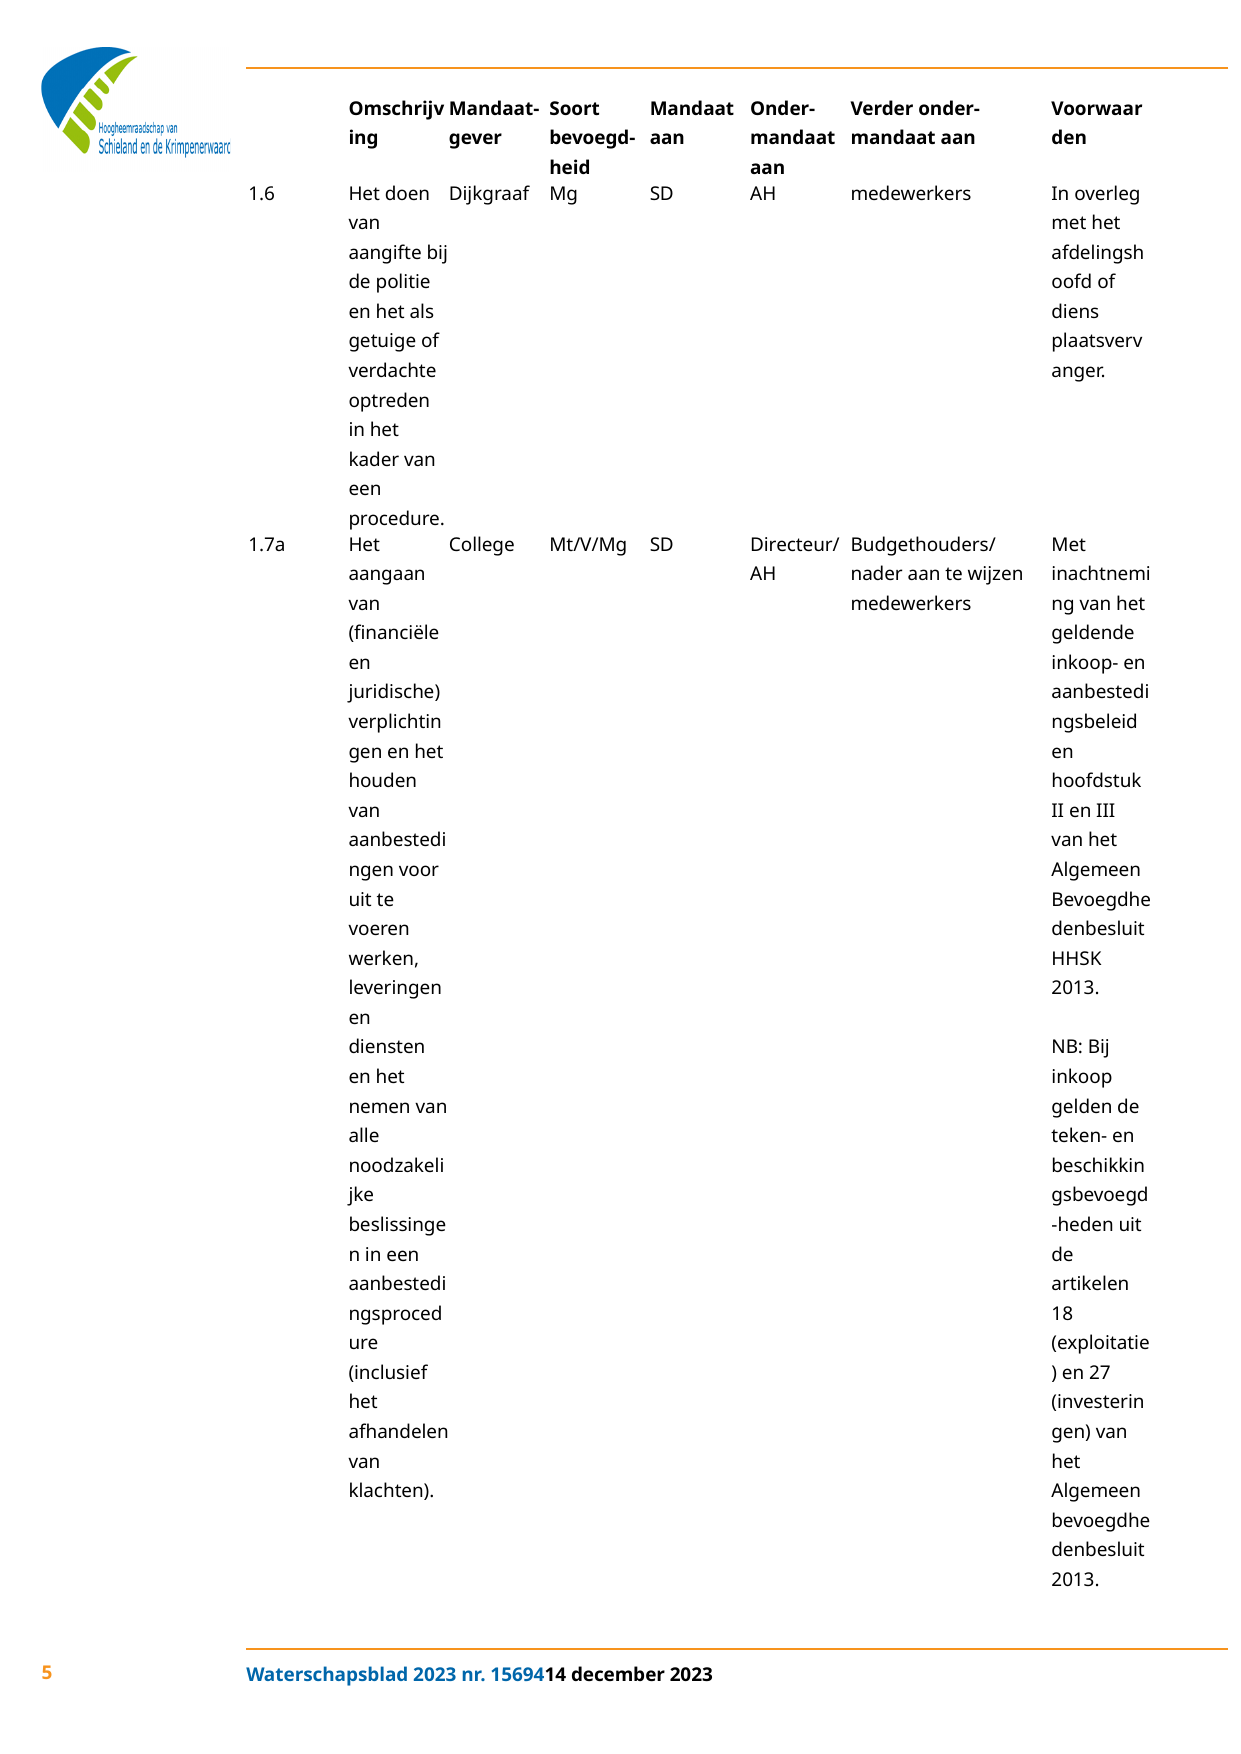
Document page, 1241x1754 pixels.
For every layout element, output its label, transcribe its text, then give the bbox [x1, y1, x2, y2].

table_cell Het aangaan van (financiële en juridische) verplichtingen en het houden van aanbestedingen voor uit te voeren werken, leveringen en diensten en het nemen van alle noodzakelijke beslissingen in een aanbestedingsprocedure (inclusief het afhandelen van klachten). [348, 531, 449, 1592]
table_cell Mt/V/Mg [549, 531, 649, 1592]
table_cell Budgethouders/ nader aan te wijzen medewerkers [850, 531, 1051, 1592]
table_cell Het doen van aangifte bij de politie en het als getuige of verdachte optreden in het kader van een procedure. [348, 180, 449, 531]
picture [41, 47, 231, 172]
table_header [248, 95, 348, 180]
table_cell Met inachtneming van het geldende inkoop- en aanbestedingsbeleid en hoofdstuk II en III van het Algemeen Bevoegdhedenbesluit HHSK 2013. NB: Bij inkoop gelden de teken- en beschikkingsbevoegd-heden uit de artikelen 18 (exploitatie) en 27 (investeringen) van het Algemeen bevoegdhedenbesluit 2013. [1051, 531, 1152, 1592]
table_header Voorwaarden [1051, 95, 1152, 180]
table_cell 1.6 [248, 180, 348, 531]
table_header Omschrijving [348, 95, 449, 180]
table_cell College [449, 531, 549, 1592]
table_header Mandaat-gever [449, 95, 549, 180]
table_cell SD [650, 531, 750, 1592]
table_cell 1.7a [248, 531, 348, 1592]
table_header Soort bevoegd- heid [549, 95, 649, 180]
table_header Mandaat aan [650, 95, 750, 180]
table_cell Mg [549, 180, 649, 531]
table_cell AH [750, 180, 850, 531]
table_cell Directeur/ AH [750, 531, 850, 1592]
table_cell Dijkgraaf [449, 180, 549, 531]
table_cell medewerkers [850, 180, 1051, 531]
table_header Onder- mandaat aan [750, 95, 850, 180]
table_header Verder onder- mandaat aan [850, 95, 1051, 180]
table_cell In overleg met het afdelingshoofd of diens plaatsvervanger. [1051, 180, 1152, 531]
table_cell SD [650, 180, 750, 531]
